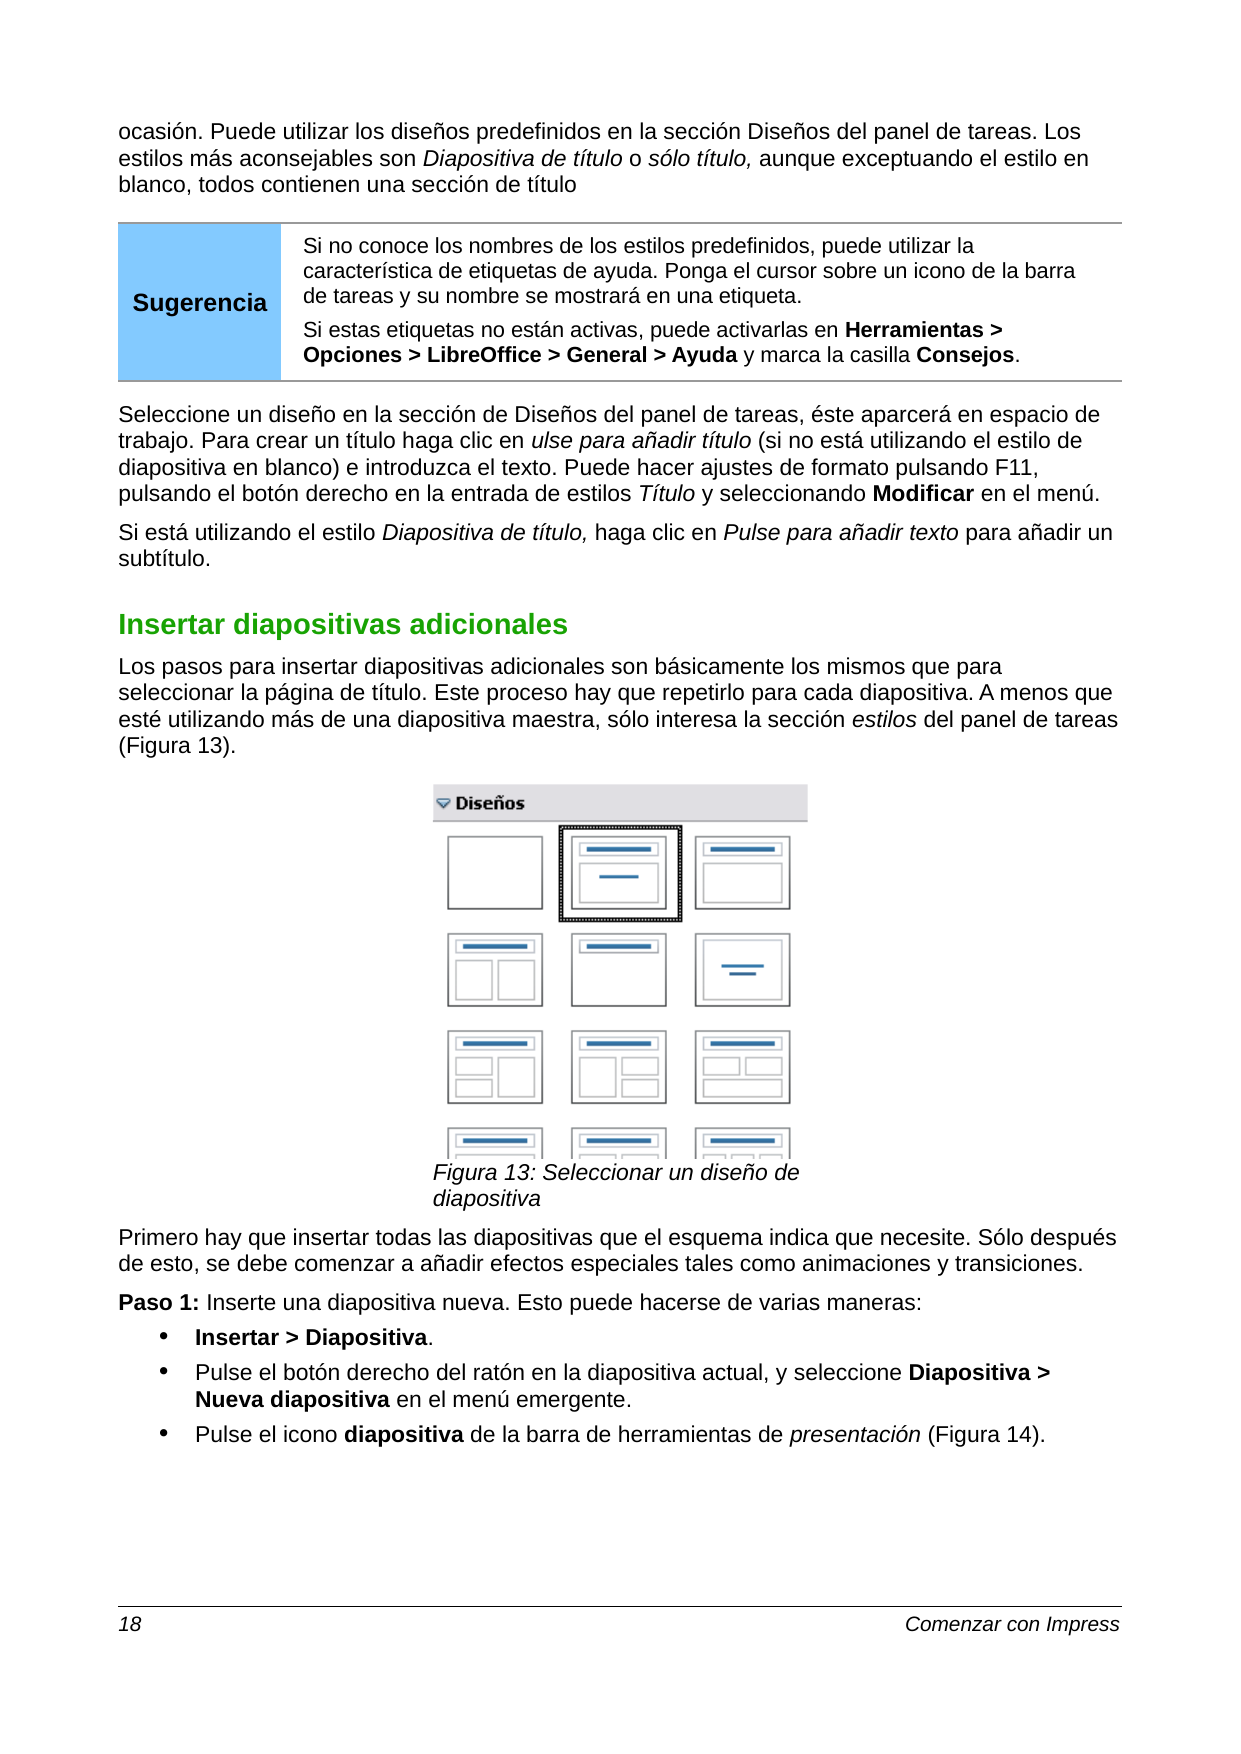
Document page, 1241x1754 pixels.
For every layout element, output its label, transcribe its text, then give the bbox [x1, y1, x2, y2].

list Pulse el icono diapositiva de la barra de herramientas de presentación (Figura 14). [156, 1419, 1122, 1448]
table_header Si no conoce los nombres de los estilos predefinidos, puede utilizar la característica de etiquetas de ayuda. Ponga el cursor sobre un icono de la barra de tareas y su nombre se mostrará en una etiqueta. Si estas etiquetas no están activas, puede activarlas en Herramientas > Opciones > LibreOffice > General > Ayuda y marca la casilla Consejos. [281, 224, 1122, 380]
text Seleccione un diseño en la sección de Diseños del panel de tareas, éste aparcerá en espacio de trabajo. Para crear un título haga clic en ulse para añadir título (si no está utilizando el estilo de diapositiva en blanco) e introduzca el texto. Puede hacer ajustes de formato pulsando F11, pulsando el botón derecho en la entrada de estilos Título y seleccionando Modificar en el menú. [118, 401, 1122, 506]
text Primero hay que insertar todas las diapositivas que el esquema indica que necesite. Sólo después de esto, se debe comenzar a añadir efectos especiales tales como animaciones y transiciones. [118, 1224, 1122, 1276]
list Paso 1: Inserte una diapositiva nueva. Esto puede hacerse de varias maneras: [118, 1289, 1122, 1315]
subtitle Insertar diapositivas adicionales [118, 607, 1122, 641]
text Si está utilizando el estilo Diapositiva de título, haga clic en Pulse para añadir texto para añadir un subtítulo. [118, 519, 1122, 571]
text ocasión. Puede utilizar los diseños predefinidos en la sección Diseños del panel de tareas. Los estilos más aconsejables son Diapositiva de título o sólo título, aunque exceptuando el estilo en blanco, todos contienen una sección de título [118, 118, 1122, 197]
table_header Sugerencia [118, 224, 281, 380]
picture [432, 783, 808, 1159]
text Los pasos para insertar diapositivas adicionales son básicamente los mismos que para seleccionar la página de título. Este proceso hay que repetirlo para cada diapositiva. A menos que esté utilizando más de una diapositiva maestra, sólo interesa la sección estilos del panel de tareas (Figura 13). [118, 653, 1122, 758]
list Pulse el botón derecho del ratón en la diapositiva actual, y seleccione Diapositiva > Nueva diapositiva en el menú emergente. [156, 1357, 1122, 1413]
list Insertar > Diapositiva. [156, 1322, 1122, 1351]
text Figura 13: Seleccionar un diseño de diapositiva [433, 1159, 808, 1211]
